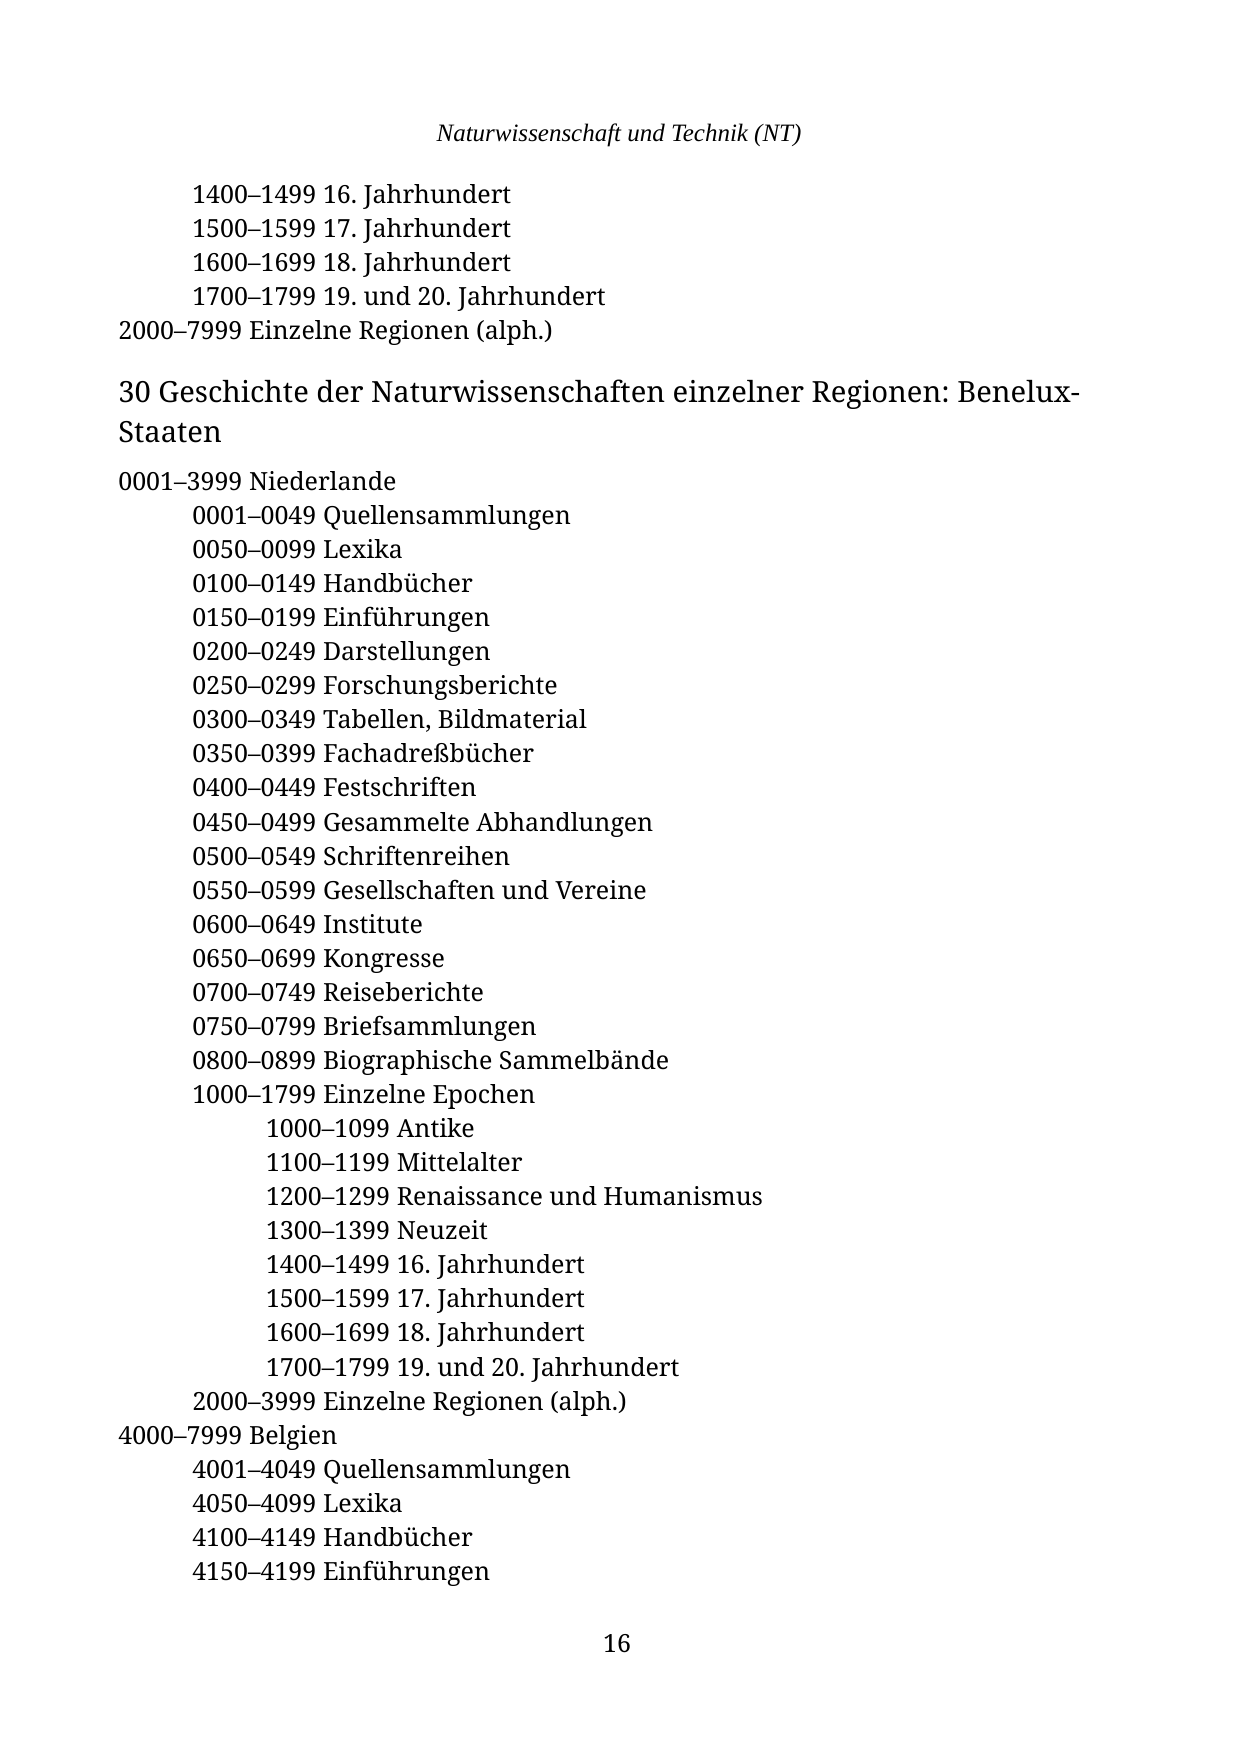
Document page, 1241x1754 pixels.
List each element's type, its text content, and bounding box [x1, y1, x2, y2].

text 0200–0249 Darstellungen [118, 634, 1122, 668]
text 1400–1499 16. Jahrhundert [118, 1247, 1122, 1281]
text 1000–1099 Antike [118, 1111, 1122, 1145]
text 4001–4049 Quellensammlungen [118, 1451, 1122, 1485]
text 0150–0199 Einführungen [118, 600, 1122, 634]
text 0050–0099 Lexika [118, 532, 1122, 566]
text 1600–1699 18. Jahrhundert [118, 244, 1122, 278]
text 1100–1199 Mittelalter [118, 1145, 1122, 1179]
text 0600–0649 Institute [118, 906, 1122, 940]
text 0250–0299 Forschungsberichte [118, 668, 1122, 702]
text 1400–1499 16. Jahrhundert [118, 176, 1122, 210]
text 1000–1799 Einzelne Epochen [118, 1077, 1122, 1111]
text 0500–0549 Schriftenreihen [118, 838, 1122, 872]
text 1200–1299 Renaissance und Humanismus [118, 1179, 1122, 1213]
text 0350–0399 Fachadreßbücher [118, 736, 1122, 770]
text 0750–0799 Briefsammlungen [118, 1008, 1122, 1043]
text 0650–0699 Kongresse [118, 940, 1122, 974]
text 0001–3999 Niederlande [118, 463, 1122, 498]
text 0550–0599 Gesellschaften und Vereine [118, 872, 1122, 906]
text 1700–1799 19. und 20. Jahrhundert [118, 1349, 1122, 1383]
text 1500–1599 17. Jahrhundert [118, 1281, 1122, 1315]
text 0300–0349 Tabellen, Bildmaterial [118, 702, 1122, 736]
text 0100–0149 Handbücher [118, 566, 1122, 600]
text 1300–1399 Neuzeit [118, 1213, 1122, 1247]
text 1600–1699 18. Jahrhundert [118, 1315, 1122, 1349]
text 0800–0899 Biographische Sammelbände [118, 1043, 1122, 1077]
text 1700–1799 19. und 20. Jahrhundert [118, 278, 1122, 313]
text 2000–3999 Einzelne Regionen (alph.) [118, 1383, 1122, 1417]
text 4100–4149 Handbücher [118, 1519, 1122, 1553]
text 4150–4199 Einführungen [118, 1553, 1122, 1588]
text 4050–4099 Lexika [118, 1485, 1122, 1519]
text 0700–0749 Reiseberichte [118, 974, 1122, 1008]
subtitle 30 Geschichte der Naturwissenschaften einzelner Regionen: Benelux-Staaten [118, 372, 1122, 451]
text 0450–0499 Gesammelte Abhandlungen [118, 804, 1122, 838]
text 0001–0049 Quellensammlungen [118, 498, 1122, 532]
text 2000–7999 Einzelne Regionen (alph.) [118, 313, 1122, 347]
text 4000–7999 Belgien [118, 1417, 1122, 1451]
text 0400–0449 Festschriften [118, 770, 1122, 804]
text 1500–1599 17. Jahrhundert [118, 210, 1122, 244]
